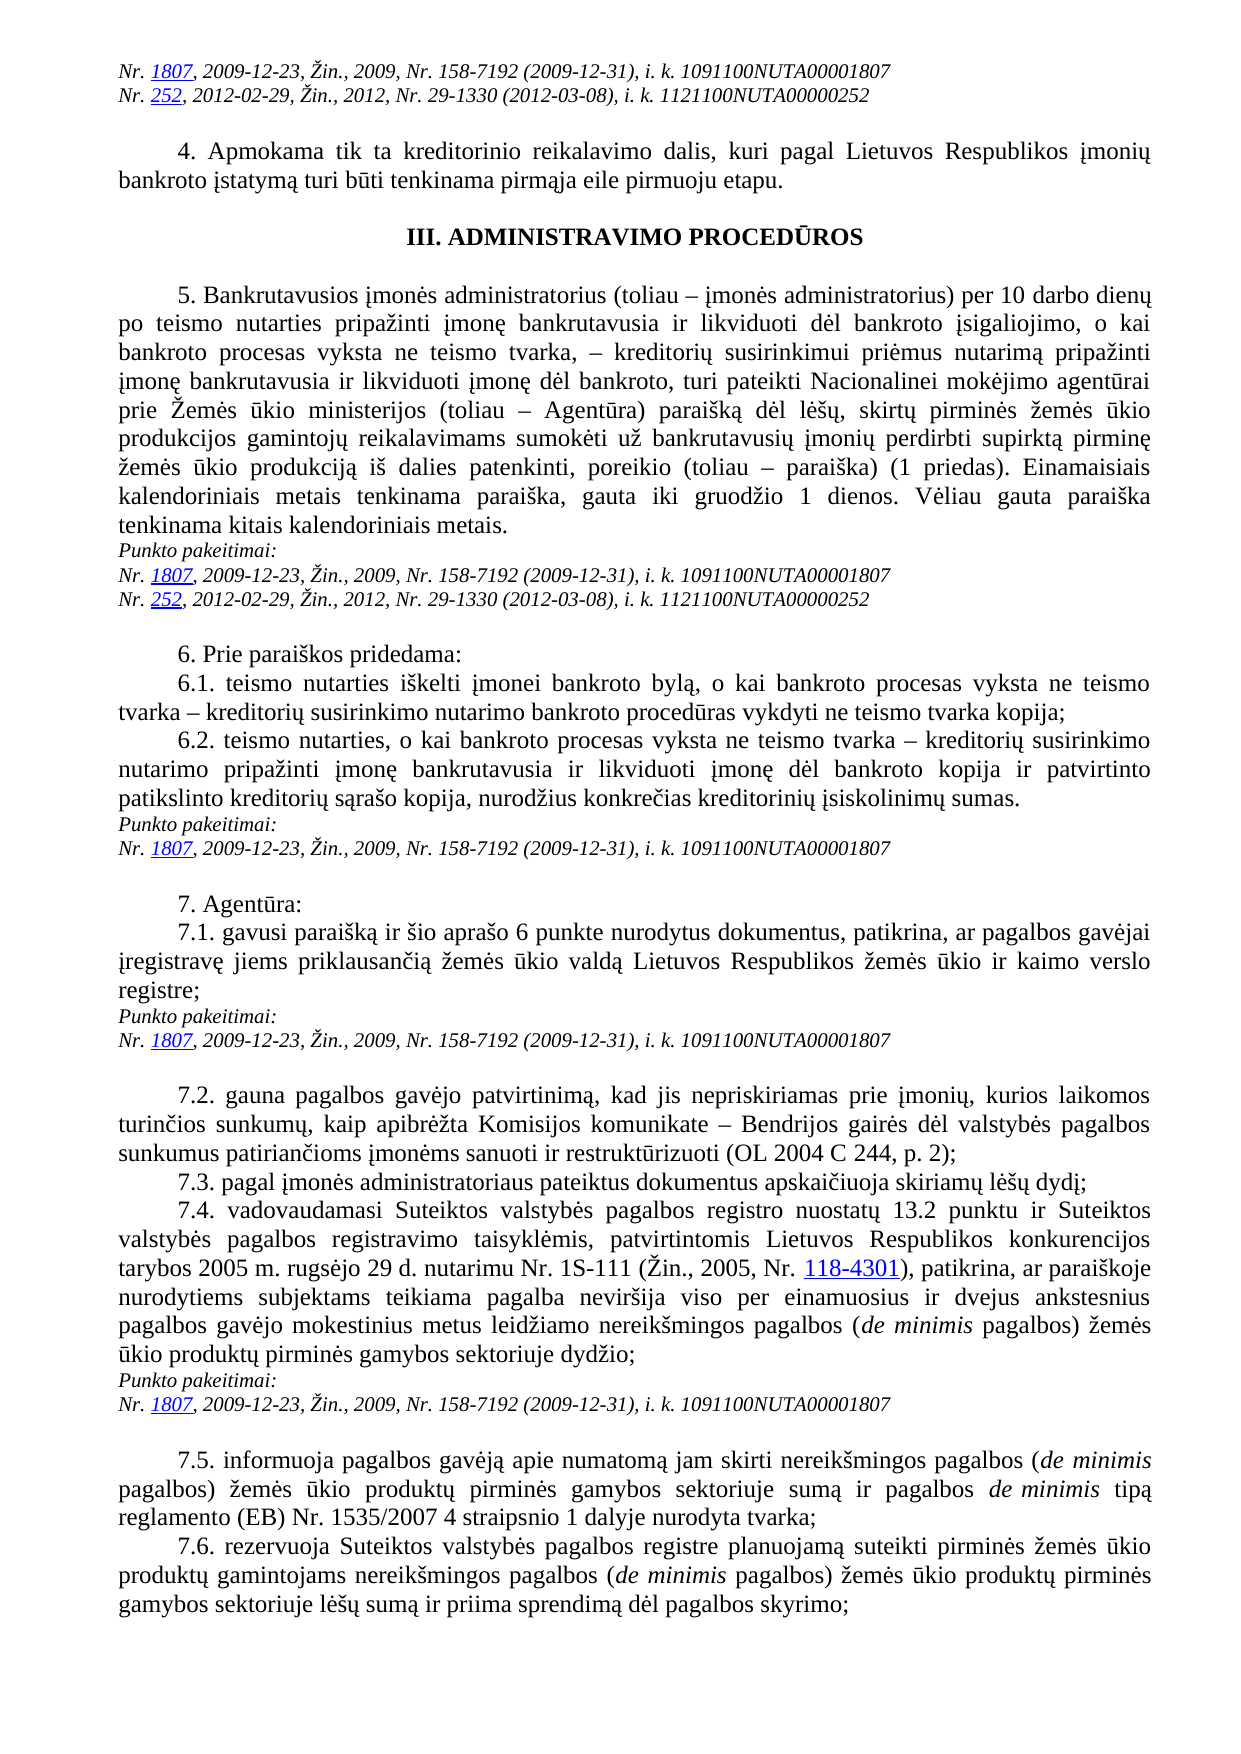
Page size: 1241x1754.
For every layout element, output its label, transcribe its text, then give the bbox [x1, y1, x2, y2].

text Nr. 1807, 2009-12-23, Žin., 2009, Nr. 158-7192 (2009-12-31), i. k. 1091100NUTA00001807 [118, 1028, 1152, 1052]
text Punkto pakeitimai: [118, 1368, 1152, 1392]
text Punkto pakeitimai: [118, 812, 1152, 836]
text Punkto pakeitimai: [118, 1004, 1152, 1028]
text 6.1. teismo nutarties iškelti įmonei bankroto bylą, o kai bankroto procesas vyksta ne teismo tvarka – kreditorių susirinkimo nutarimo bankroto procedūras vykdyti ne teismo tvarka kopija; [118, 668, 1152, 726]
text 7.1. gavusi paraišką ir šio aprašo 6 punkte nurodytus dokumentus, patikrina, ar pagalbos gavėjai įregistravę jiems priklausančią žemės ūkio valdą Lietuvos Respublikos žemės ūkio ir kaimo verslo registre; [118, 917, 1152, 1004]
text 7.2. gauna pagalbos gavėjo patvirtinimą, kad jis nepriskiriamas prie įmonių, kurios laikomos turinčios sunkumų, kaip apibrėžta Komisijos komunikate – Bendrijos gairės dėl valstybės pagalbos sunkumus patiriančioms įmonėms sanuoti ir restruktūrizuoti (OL 2004 C 244, p. 2); [118, 1081, 1152, 1167]
text III. ADMINISTRAVIMO PROCEDŪROS [118, 222, 1152, 251]
text 7.6. rezervuoja Suteiktos valstybės pagalbos registre planuojamą suteikti pirminės žemės ūkio produktų gamintojams nereikšmingos pagalbos (de minimis pagalbos) žemės ūkio produktų pirminės gamybos sektoriuje lėšų sumą ir priima sprendimą dėl pagalbos skyrimo; [118, 1531, 1152, 1617]
text 7.3. pagal įmonės administratoriaus pateiktus dokumentus apskaičiuoja skiriamų lėšų dydį; [118, 1167, 1152, 1196]
text 6.2. teismo nutarties, o kai bankroto procesas vyksta ne teismo tvarka – kreditorių susirinkimo nutarimo pripažinti įmonę bankrutavusia ir likviduoti įmonę dėl bankroto kopija ir patvirtinto patikslinto kreditorių sąrašo kopija, nurodžius konkrečias kreditorinių įsiskolinimų sumas. [118, 726, 1152, 812]
text 7. Agentūra: [118, 889, 1152, 917]
text Nr. 1807, 2009-12-23, Žin., 2009, Nr. 158-7192 (2009-12-31), i. k. 1091100NUTA00001807 [118, 836, 1152, 860]
text Nr. 252, 2012-02-29, Žin., 2012, Nr. 29-1330 (2012-03-08), i. k. 1121100NUTA00000252 [118, 83, 1152, 107]
text 5. Bankrutavusios įmonės administratorius (toliau – įmonės administratorius) per 10 darbo dienų po teismo nutarties pripažinti įmonę bankrutavusia ir likviduoti dėl bankroto įsigaliojimo, o kai bankroto procesas vyksta ne teismo tvarka, – kreditorių susirinkimui priėmus nutarimą pripažinti įmonę bankrutavusia ir likviduoti įmonę dėl bankroto, turi pateikti Nacionalinei mokėjimo agentūrai prie Žemės ūkio ministerijos (toliau – Agentūra) paraišką dėl lėšų, skirtų pirminės žemės ūkio produkcijos gamintojų reikalavimams sumokėti už bankrutavusių įmonių perdirbti supirktą pirminę žemės ūkio produkciją iš dalies patenkinti, poreikio (toliau – paraiška) (1 priedas). Einamaisiais kalendoriniais metais tenkinama paraiška, gauta iki gruodžio 1 dienos. Vėliau gauta paraiška tenkinama kitais kalendoriniais metais. [118, 280, 1152, 538]
text Nr. 1807, 2009-12-23, Žin., 2009, Nr. 158-7192 (2009-12-31), i. k. 1091100NUTA00001807 [118, 562, 1152, 587]
text Nr. 1807, 2009-12-23, Žin., 2009, Nr. 158-7192 (2009-12-31), i. k. 1091100NUTA00001807 [118, 59, 1152, 83]
text 4. Apmokama tik ta kreditorinio reikalavimo dalis, kuri pagal Lietuvos Respublikos įmonių bankroto įstatymą turi būti tenkinama pirmąja eile pirmuoju etapu. [118, 136, 1152, 193]
text Nr. 1807, 2009-12-23, Žin., 2009, Nr. 158-7192 (2009-12-31), i. k. 1091100NUTA00001807 [118, 1392, 1152, 1416]
text Punkto pakeitimai: [118, 538, 1152, 562]
text Nr. 252, 2012-02-29, Žin., 2012, Nr. 29-1330 (2012-03-08), i. k. 1121100NUTA00000252 [118, 587, 1152, 611]
text 7.5. informuoja pagalbos gavėją apie numatomą jam skirti nereikšmingos pagalbos (de minimis pagalbos) žemės ūkio produktų pirminės gamybos sektoriuje sumą ir pagalbos de minimis tipą reglamento (EB) Nr. 1535/2007 4 straipsnio 1 dalyje nurodyta tvarka; [118, 1445, 1152, 1531]
text 6. Prie paraiškos pridedama: [118, 639, 1152, 668]
text 7.4. vadovaudamasi Suteiktos valstybės pagalbos registro nuostatų 13.2 punktu ir Suteiktos valstybės pagalbos registravimo taisyklėmis, patvirtintomis Lietuvos Respublikos konkurencijos tarybos 2005 m. rugsėjo 29 d. nutarimu Nr. 1S-111 (Žin., 2005, Nr. 118-4301), patikrina, ar paraiškoje nurodytiems subjektams teikiama pagalba neviršija viso per einamuosius ir dvejus ankstesnius pagalbos gavėjo mokestinius metus leidžiamo nereikšmingos pagalbos (de minimis pagalbos) žemės ūkio produktų pirminės gamybos sektoriuje dydžio; [118, 1196, 1152, 1368]
